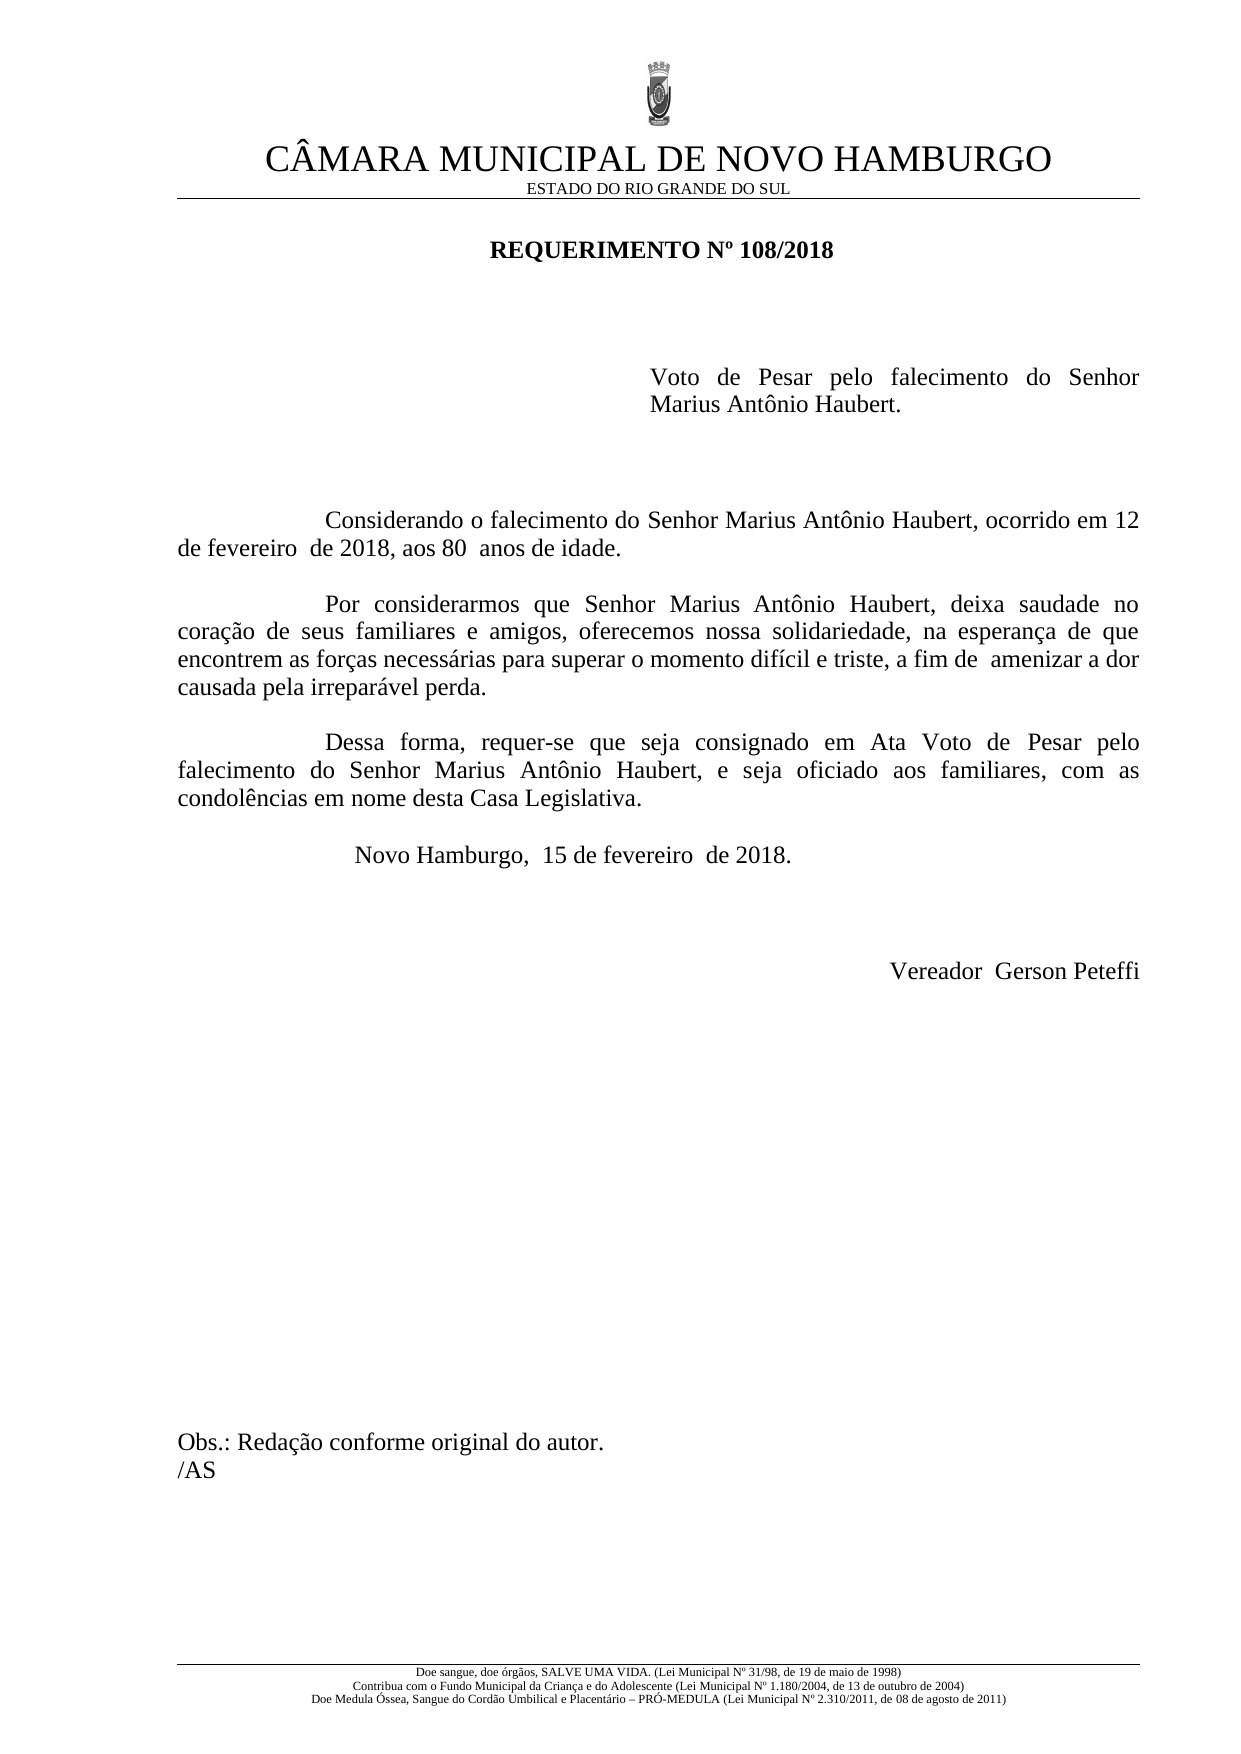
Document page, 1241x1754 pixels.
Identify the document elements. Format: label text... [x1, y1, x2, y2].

text Obs.: Redação conforme original do autor. [177, 1428, 1140, 1456]
text /AS [177, 1456, 1140, 1483]
text Vereador Gerson Peteffi [177, 957, 1140, 985]
text Por considerarmos que Senhor Marius Antônio Haubert, deixa saudade no coração de seus familiares e amigos, oferecemos nossa solidariedade, na esperança de que encontrem as forças necessárias para superar o momento difícil e triste, a fim de amenizar a dor causada pela irreparável perda. [177, 590, 1140, 701]
text Novo Hamburgo, 15 de fevereiro de 2018. [177, 841, 1140, 868]
title REQUERIMENTO Nº 108/2018 [177, 236, 1140, 264]
text Dessa forma, requer-se que seja consignado em Ata Voto de Pesar pelo falecimento do Senhor Marius Antônio Haubert, e seja oficiado aos familiares, com as condolências em nome desta Casa Legislativa. [177, 728, 1140, 811]
text Voto de Pesar pelo falecimento do Senhor Marius Antônio Haubert. [649, 363, 1140, 418]
text Considerando o falecimento do Senhor Marius Antônio Haubert, ocorrido em 12 de fevereiro de 2018, aos 80 anos de idade. [177, 507, 1140, 562]
